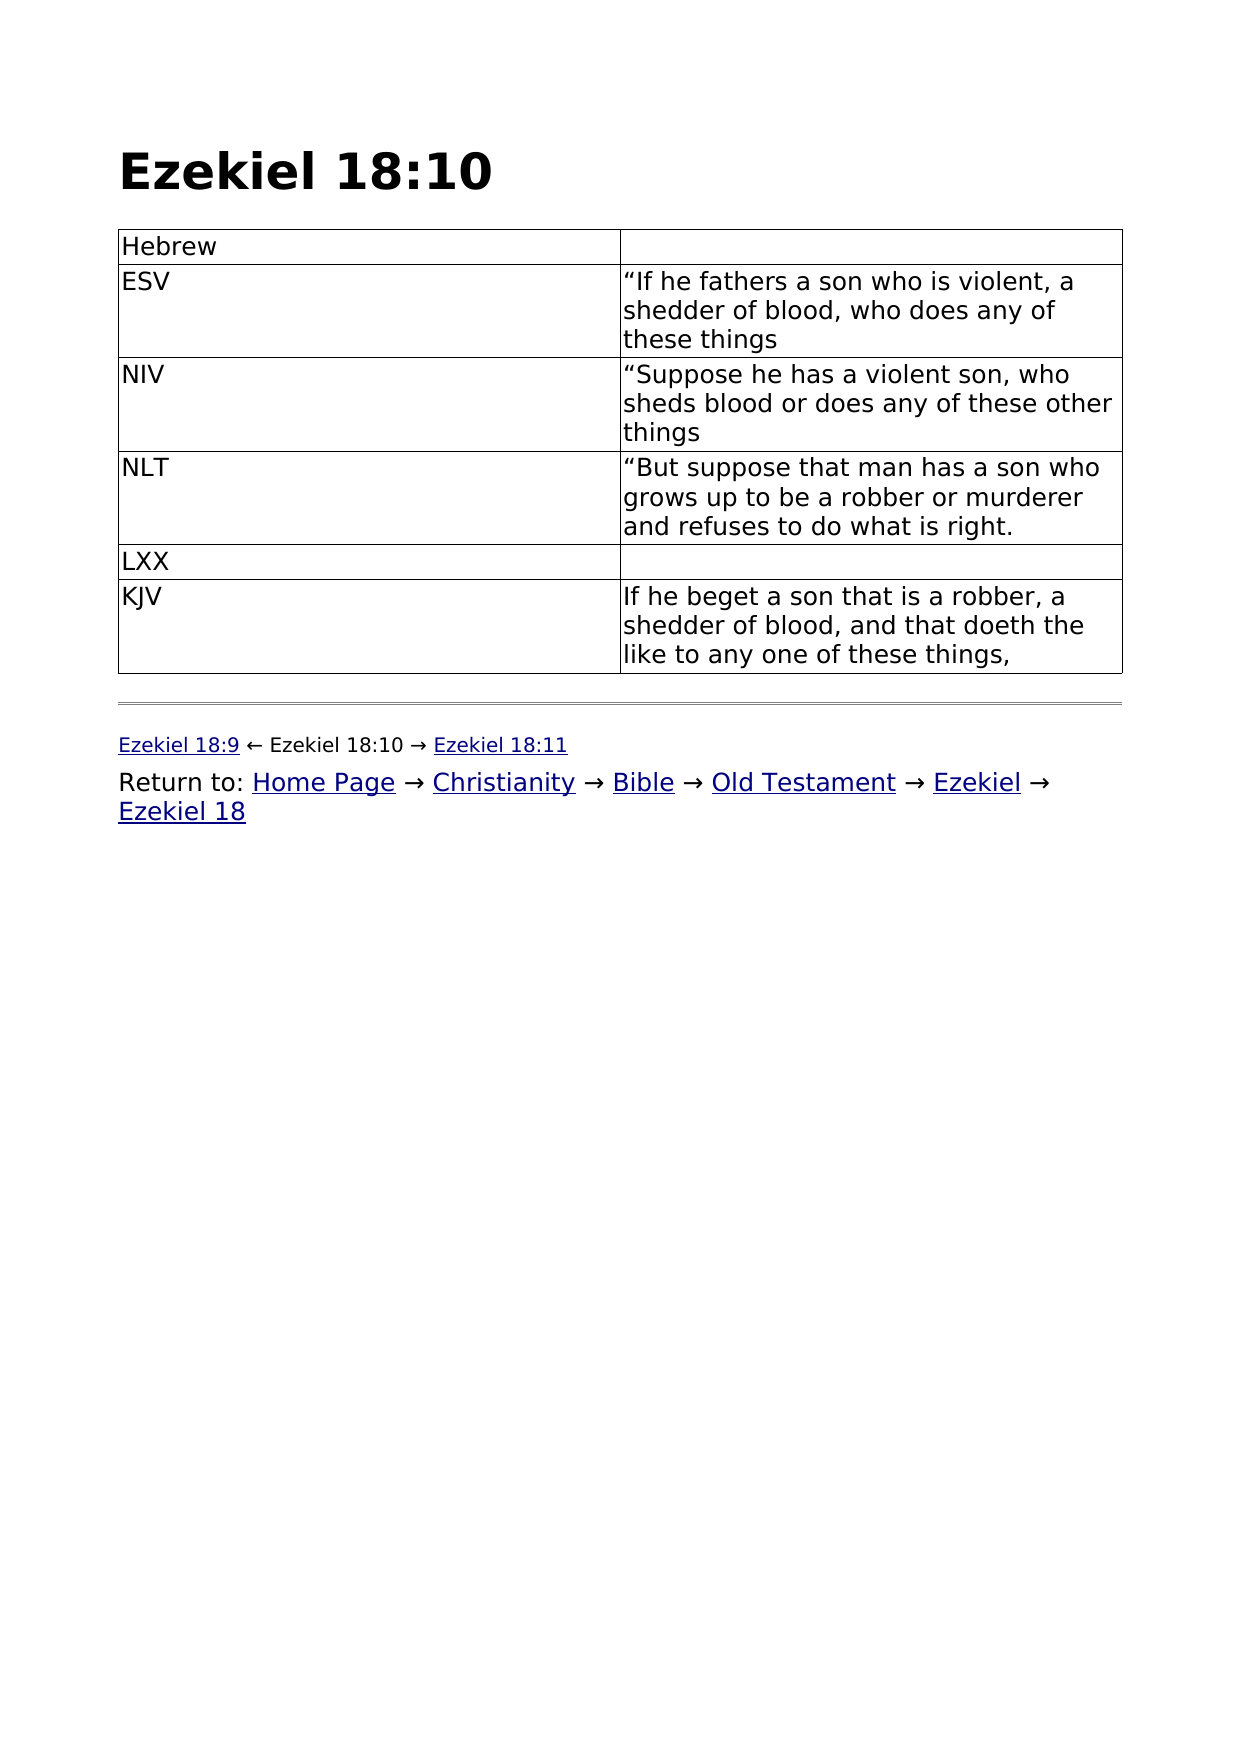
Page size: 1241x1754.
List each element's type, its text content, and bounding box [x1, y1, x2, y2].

table_cell NIV [119, 358, 620, 451]
text Ezekiel 18:9 ← Ezekiel 18:10 → Ezekiel 18:11 [118, 734, 1122, 768]
table_cell “If he fathers a son who is violent, a shedder of blood, who does any of these things [621, 265, 1122, 357]
table_cell KJV [119, 580, 620, 673]
table_cell ESV [119, 265, 620, 357]
table_cell NLT [119, 452, 620, 544]
table_cell LXX [119, 545, 620, 579]
table_cell If he beget a son that is a robber, a shedder of blood, and that doeth the like to any one of these things, [621, 580, 1122, 673]
table_cell “Suppose he has a violent son, who sheds blood or does any of these other things [621, 358, 1122, 451]
text Return to: Home Page → Christianity → Bible → Old Testament → Ezekiel → Ezekiel 18 [118, 768, 1122, 826]
table_header [621, 230, 1122, 264]
subtitle Ezekiel 18:10 [118, 143, 1122, 201]
table_cell “But suppose that man has a son who grows up to be a robber or murderer and refuses to do what is right. [621, 452, 1122, 544]
table_header Hebrew [119, 230, 620, 264]
table_cell [621, 545, 1122, 579]
